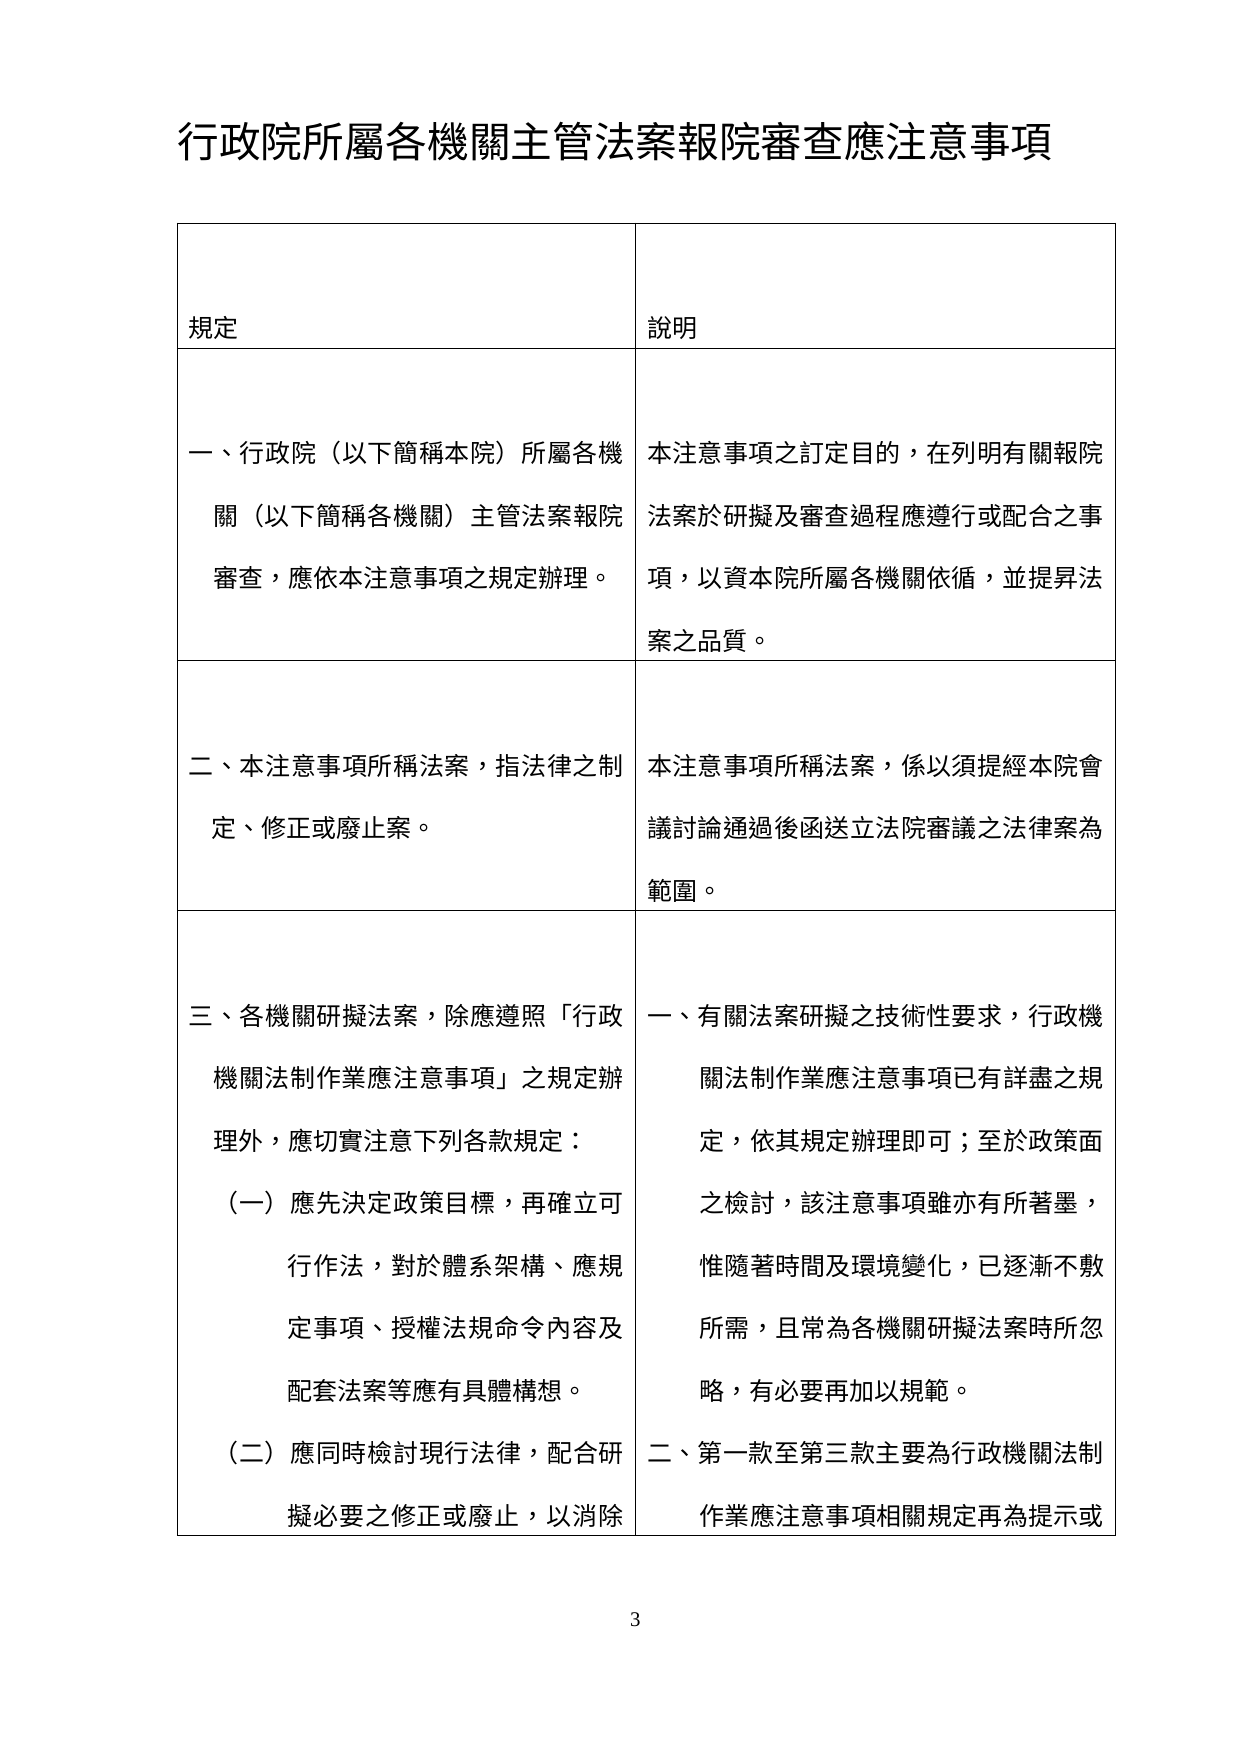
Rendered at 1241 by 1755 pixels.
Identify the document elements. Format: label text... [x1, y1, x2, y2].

table_cell 三、各機關研擬法案，除應遵照「行政機關法制作業應注意事項」之規定辦理外，應切實注意下列各款規定： （一）應先決定政策目標，再確立可行作法，對於體系架構、應規定事項、授權法規命令內容及配套法案等應有具體構想。 （二）應同時檢討現行法律，配合研擬必要之修正或廢止，以消除 [178, 911, 635, 1535]
table_cell 一、行政院（以下簡稱本院）所屬各機關（以下簡稱各機關）主管法案報院審查，應依本注意事項之規定辦理。 [178, 349, 635, 660]
table_cell 本注意事項所稱法案，係以須提經本院會議討論通過後函送立法院審議之法律案為範圍。 [636, 661, 1115, 910]
table_cell 一、有關法案研擬之技術性要求，行政機關法制作業應注意事項已有詳盡之規定，依其規定辦理即可；至於政策面之檢討，該注意事項雖亦有所著墨，惟隨著時間及環境變化，已逐漸不敷所需，且常為各機關研擬法案時所忽略，有必要再加以規範。 二、第一款至第三款主要為行政機關法制作業應注意事項相關規定再為提示或 [636, 911, 1115, 1535]
table_header 說明 [636, 224, 1115, 347]
table_header 規定 [178, 224, 635, 347]
table_cell 二、本注意事項所稱法案，指法律之制定、修正或廢止案。 [178, 661, 635, 910]
table_cell 本注意事項之訂定目的，在列明有關報院法案於研擬及審查過程應遵行或配合之事項，以資本院所屬各機關依循，並提昇法案之品質。 [636, 349, 1115, 660]
text 行政院所屬各機關主管法案報院審查應注意事項 [177, 97, 1093, 160]
